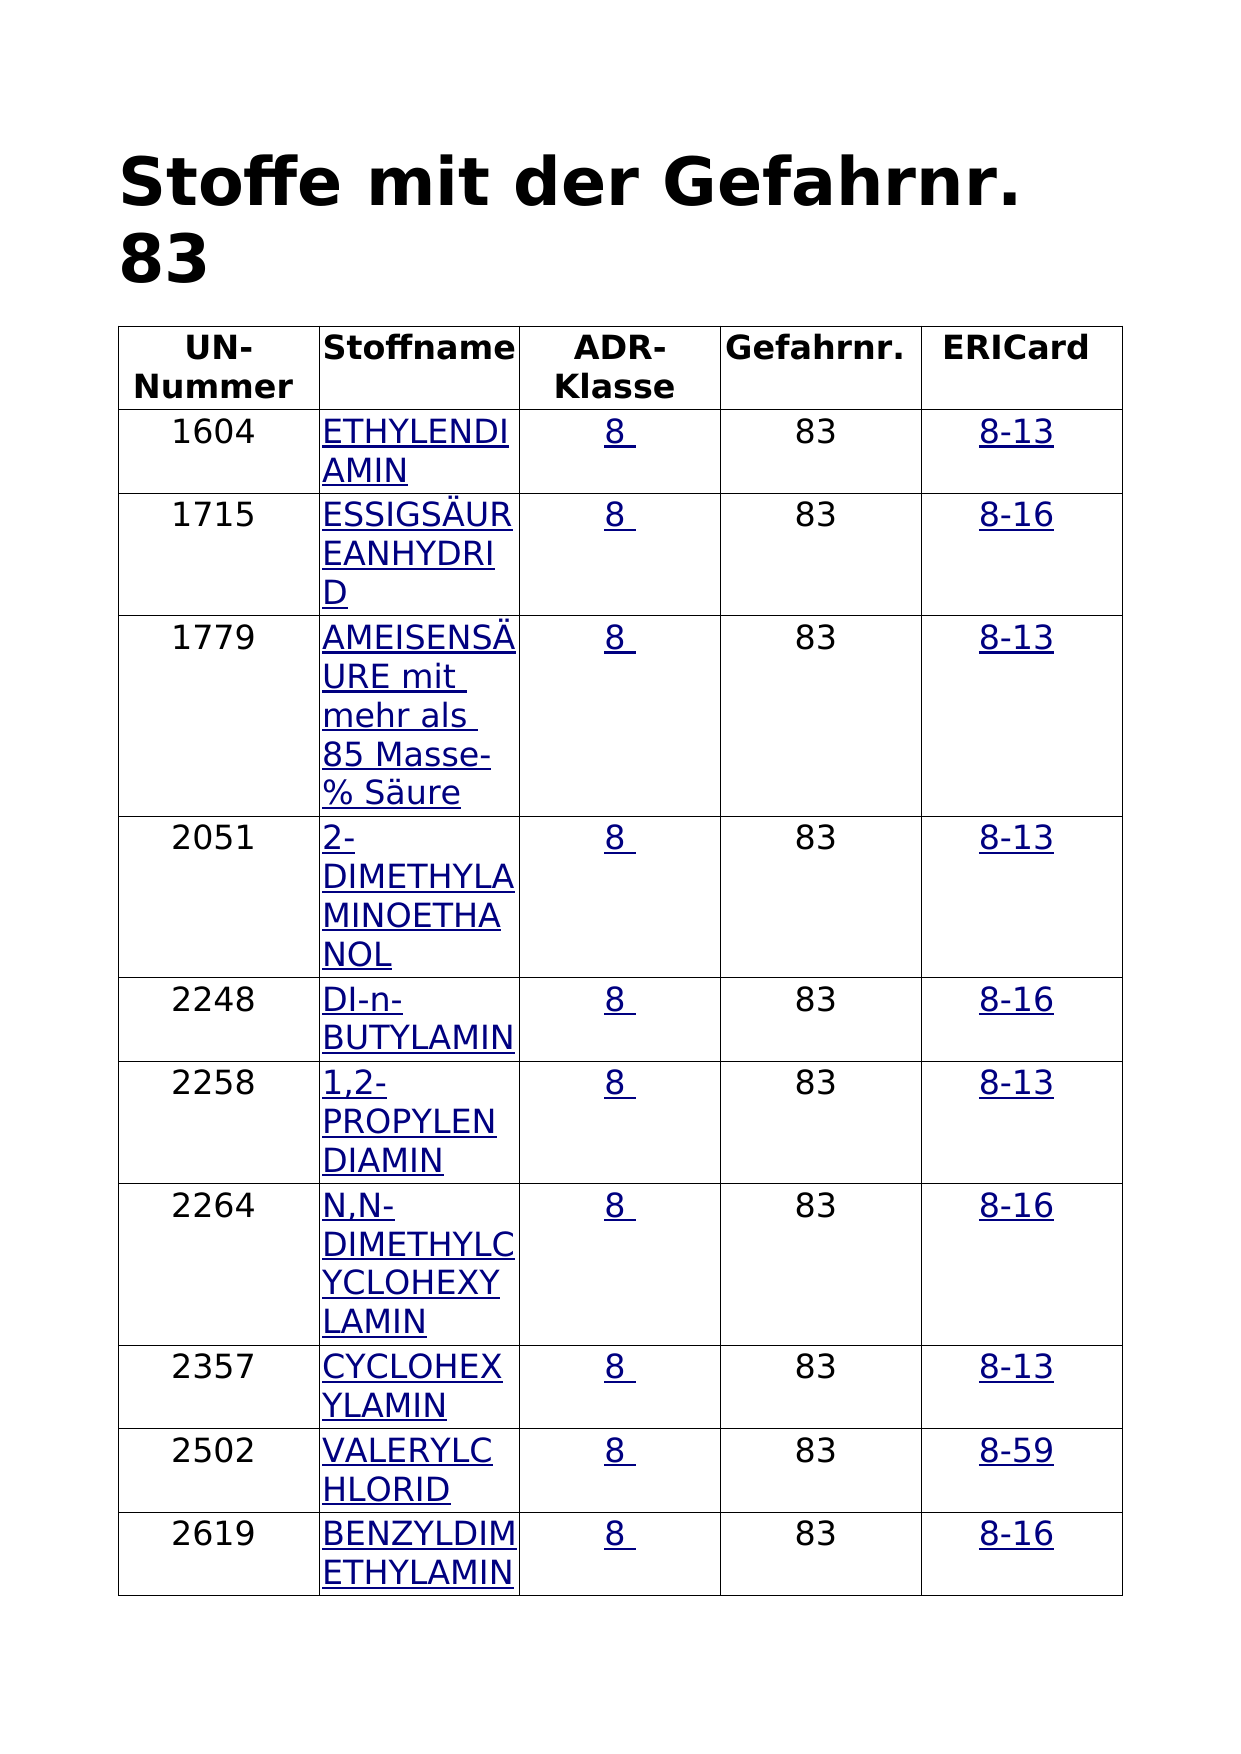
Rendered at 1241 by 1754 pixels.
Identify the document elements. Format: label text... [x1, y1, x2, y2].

table_cell 83 [721, 1429, 921, 1512]
subtitle Stoffe mit der Gefahrnr. 83 [118, 143, 1122, 298]
table_header Stoffname [320, 327, 519, 409]
table_header UN-Nummer [119, 327, 319, 409]
table_cell ETHYLENDIAMIN [320, 410, 519, 493]
table_cell 83 [721, 817, 921, 977]
table_cell 83 [721, 978, 921, 1061]
table_cell AMEISENSÄURE mit mehr als 85 Masse-% Säure [320, 616, 519, 816]
table_cell CYCLOHEXYLAMIN [320, 1346, 519, 1428]
table_cell 8 [520, 1429, 720, 1512]
table_cell 2-DIMETHYLAMINOETHANOL [320, 817, 519, 977]
table_cell 8 [520, 616, 720, 816]
table_header Gefahrnr. [721, 327, 921, 409]
table_cell 8-13 [922, 817, 1122, 977]
table_cell 1715 [119, 494, 319, 615]
table_cell DI-n-BUTYLAMIN [320, 978, 519, 1061]
table_cell 2248 [119, 978, 319, 1061]
table_cell 8 [520, 978, 720, 1061]
table_cell 8 [520, 817, 720, 977]
table_cell 8-16 [922, 1184, 1122, 1344]
table_cell 8 [520, 1346, 720, 1428]
table_cell 83 [721, 1346, 921, 1428]
table_cell 8-13 [922, 410, 1122, 493]
table_cell 83 [721, 1513, 921, 1595]
table_cell 2258 [119, 1062, 319, 1183]
table_cell ESSIGSÄUREANHYDRID [320, 494, 519, 615]
table_cell BENZYLDIMETHYLAMIN [320, 1513, 519, 1595]
table_cell 8-59 [922, 1429, 1122, 1512]
table_cell 83 [721, 1062, 921, 1183]
table_cell 83 [721, 494, 921, 615]
table_cell 8 [520, 494, 720, 615]
table_cell 8 [520, 1513, 720, 1595]
table_cell 2264 [119, 1184, 319, 1344]
table_cell 8-16 [922, 1513, 1122, 1595]
table_cell 8 [520, 1184, 720, 1344]
table_cell 2051 [119, 817, 319, 977]
table_cell 8-16 [922, 494, 1122, 615]
table_cell 1779 [119, 616, 319, 816]
table_cell 8-13 [922, 1062, 1122, 1183]
table_cell 8-16 [922, 978, 1122, 1061]
table_cell 8-13 [922, 616, 1122, 816]
table_header ERICard [922, 327, 1122, 409]
table_cell 1,2-PROPYLENDIAMIN [320, 1062, 519, 1183]
table_cell 83 [721, 616, 921, 816]
table_cell 8-13 [922, 1346, 1122, 1428]
table_cell 83 [721, 1184, 921, 1344]
table_cell 2619 [119, 1513, 319, 1595]
table_cell 8 [520, 1062, 720, 1183]
table_cell 1604 [119, 410, 319, 493]
table_cell 83 [721, 410, 921, 493]
table_cell VALERYLCHLORID [320, 1429, 519, 1512]
table_cell 8 [520, 410, 720, 493]
table_cell 2357 [119, 1346, 319, 1428]
table_cell 2502 [119, 1429, 319, 1512]
table_header ADR-Klasse [520, 327, 720, 409]
table_cell N,N-DIMETHYLCYCLOHEXYLAMIN [320, 1184, 519, 1344]
